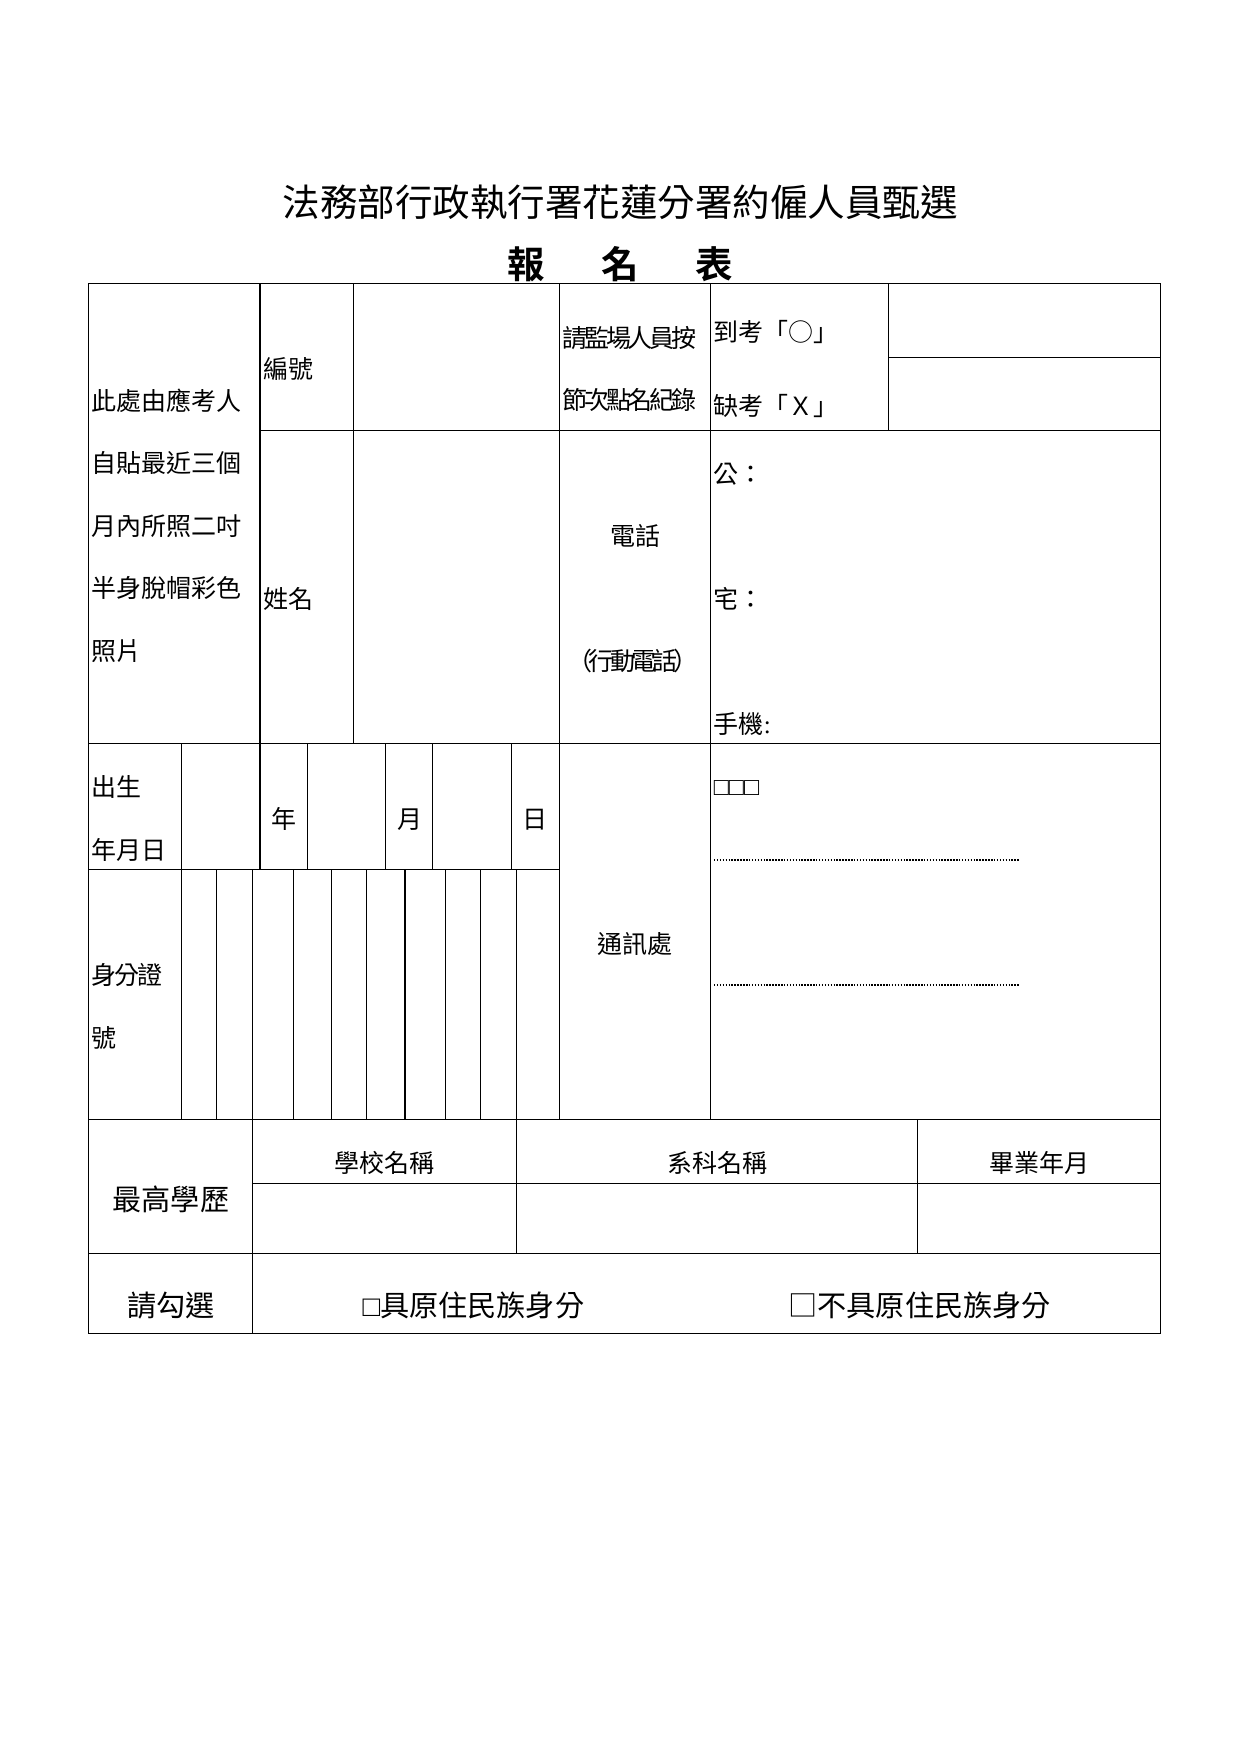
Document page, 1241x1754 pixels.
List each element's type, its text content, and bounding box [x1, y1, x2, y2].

table_cell [517, 870, 559, 1119]
table_cell 請勾選 [89, 1254, 252, 1333]
table_header [354, 284, 559, 430]
table_cell [446, 870, 480, 1119]
table_header [889, 284, 1160, 357]
table_cell [433, 744, 511, 869]
table_cell 出生 年月日 [89, 744, 181, 869]
table_cell [889, 358, 1160, 430]
table_cell 月 [386, 744, 432, 869]
table_cell 畢業年月 [918, 1120, 1160, 1183]
table_header 請監場人員按 節次點名紀錄 [560, 284, 710, 430]
table_cell 缺考「Ｘ」 [711, 357, 888, 430]
table_cell [354, 431, 559, 743]
table_cell [217, 870, 252, 1119]
table_cell □□□ [711, 744, 1160, 1119]
table_cell 通訊處 [560, 744, 710, 1119]
table_header 到考「○」 [711, 284, 888, 357]
table_cell □具原住民族身分 □不具原住民族身分 [253, 1254, 1160, 1333]
table_cell [294, 870, 331, 1119]
table_cell [253, 1184, 516, 1253]
table_header 編號 [261, 284, 353, 430]
table_cell [253, 870, 293, 1119]
table_cell 公： 宅： 手機: [711, 431, 1160, 743]
text 報 名 表 [89, 221, 1152, 283]
table_cell [406, 870, 445, 1119]
table_cell 年 [261, 744, 307, 869]
table_cell 姓名 [261, 431, 353, 743]
table_cell [332, 870, 366, 1119]
table_cell [517, 1184, 917, 1253]
table_cell 學校名稱 [253, 1120, 516, 1183]
table_cell [367, 870, 404, 1119]
table_cell 最高學歷 [89, 1120, 252, 1253]
table_cell [182, 744, 259, 869]
text 法務部行政執行署花蓮分署約僱人員甄選 [89, 158, 1152, 221]
table_cell [918, 1184, 1160, 1253]
table_header 此處由應考人自貼最近三個月內所照二吋半身脫帽彩色照片 [89, 284, 259, 743]
table_cell [182, 870, 216, 1119]
table_cell 電話 （行動電話） [560, 431, 710, 743]
table_cell 系科名稱 [517, 1120, 917, 1183]
table_cell [481, 870, 516, 1119]
table_cell 日 [512, 744, 559, 869]
table_cell [308, 744, 385, 869]
table_cell 身分證號 [89, 870, 181, 1119]
